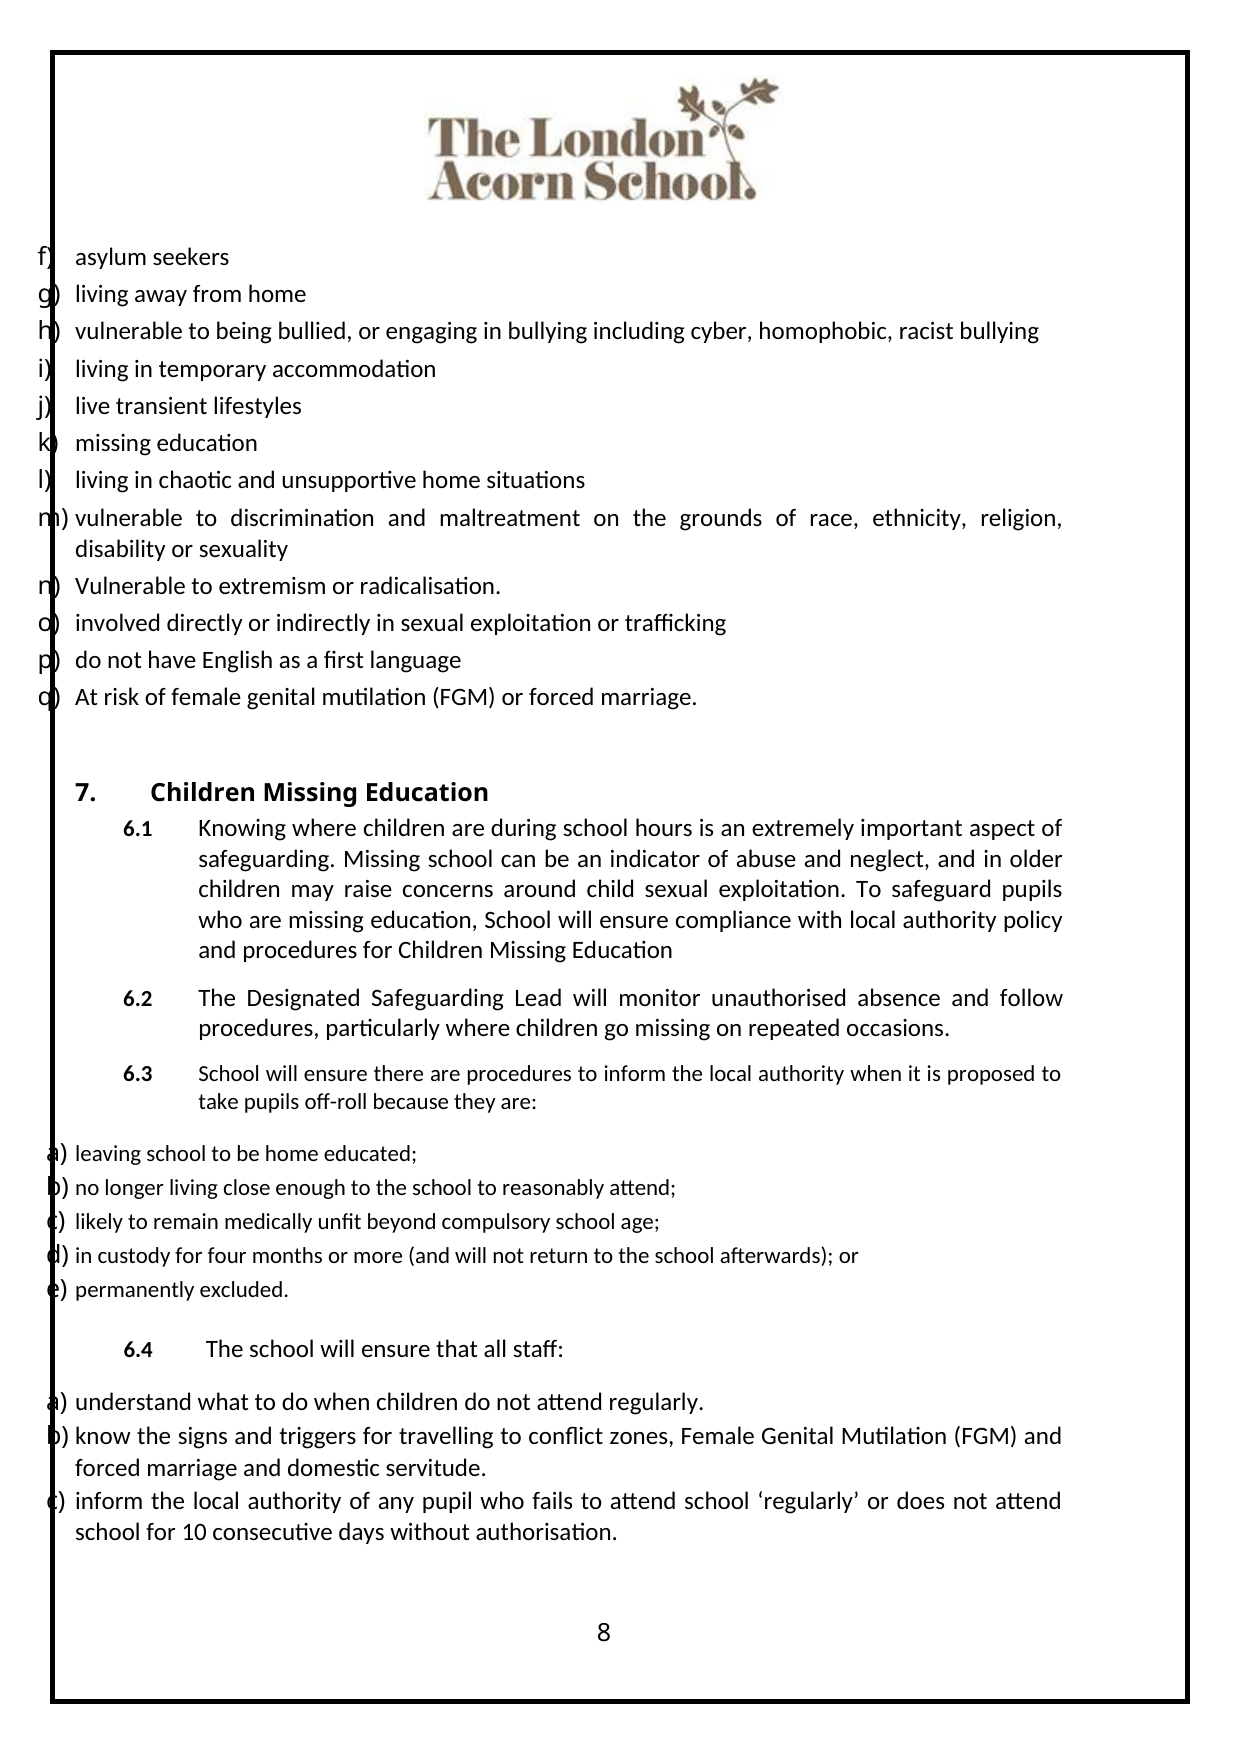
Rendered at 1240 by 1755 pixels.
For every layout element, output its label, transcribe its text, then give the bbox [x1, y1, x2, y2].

list live transient lifestyles [55, 387, 1064, 422]
list living in temporary accommodation [55, 350, 1064, 384]
list living away from home [37, 276, 50, 310]
list missing education [37, 425, 50, 459]
list Vulnerable to extremism or radicalisation. [55, 567, 1064, 601]
list vulnerable to discrimination and maltreatment on the grounds of race, ethnicity, religion, disability or sexuality [55, 499, 1064, 564]
list asylum seekers [37, 239, 50, 273]
text 6.2 The Designated Safeguarding Lead will monitor unauthorised absence and follow procedures, particularly where children go missing on repeated occasions. [123, 982, 1064, 1043]
list living in chaotic and unsupportive home situations [55, 462, 1064, 496]
list no longer living close enough to the school to reasonably attend; [55, 1168, 1064, 1202]
list inform the local authority of any pupil who fails to attend school ‘regularly’ or does not attend school for 10 consecutive days without authorisation. [55, 1482, 1064, 1547]
list permanently excluded. [55, 1271, 1064, 1305]
list vulnerable to being bullied, or engaging in bullying including cyber, homophobic, racist bullying [55, 313, 1064, 347]
list do not have English as a first language [55, 642, 1064, 676]
list likely to remain medically unfit beyond compulsory school age; [55, 1202, 1064, 1237]
text 6.4 The school will ensure that all staff: [75, 1333, 1164, 1363]
list involved directly or indirectly in sexual exploitation or trafficking [55, 604, 1064, 638]
list living away from home [55, 276, 1064, 310]
text 6.1 Knowing where children are during school hours is an extremely important aspect of safeguarding. Missing school can be an indicator of abuse and neglect, and in older children may raise concerns around child sexual exploitation. To safeguard pupils who are missing education, School will ensure compliance with local authority policy and procedures for Children Missing Education [123, 812, 1064, 965]
list leaving school to be home educated; [55, 1134, 1064, 1168]
list At risk of female genital mutilation (FGM) or forced marriage. [55, 679, 1064, 713]
text 6.3 School will ensure there are procedures to inform the local authority when it is proposed to take pupils off-roll because they are: [123, 1059, 1064, 1115]
list in custody for four months or more (and will not return to the school afterwards); or [55, 1237, 1064, 1271]
list asylum seekers [55, 239, 1064, 273]
subtitle Children Missing Education [75, 774, 1164, 808]
list missing education [55, 425, 1064, 459]
list understand what to do when children do not attend regularly. [55, 1384, 1064, 1418]
list know the signs and triggers for travelling to conflict zones, Female Genital Mutilation (FGM) and forced marriage and domestic servitude. [55, 1418, 1064, 1482]
